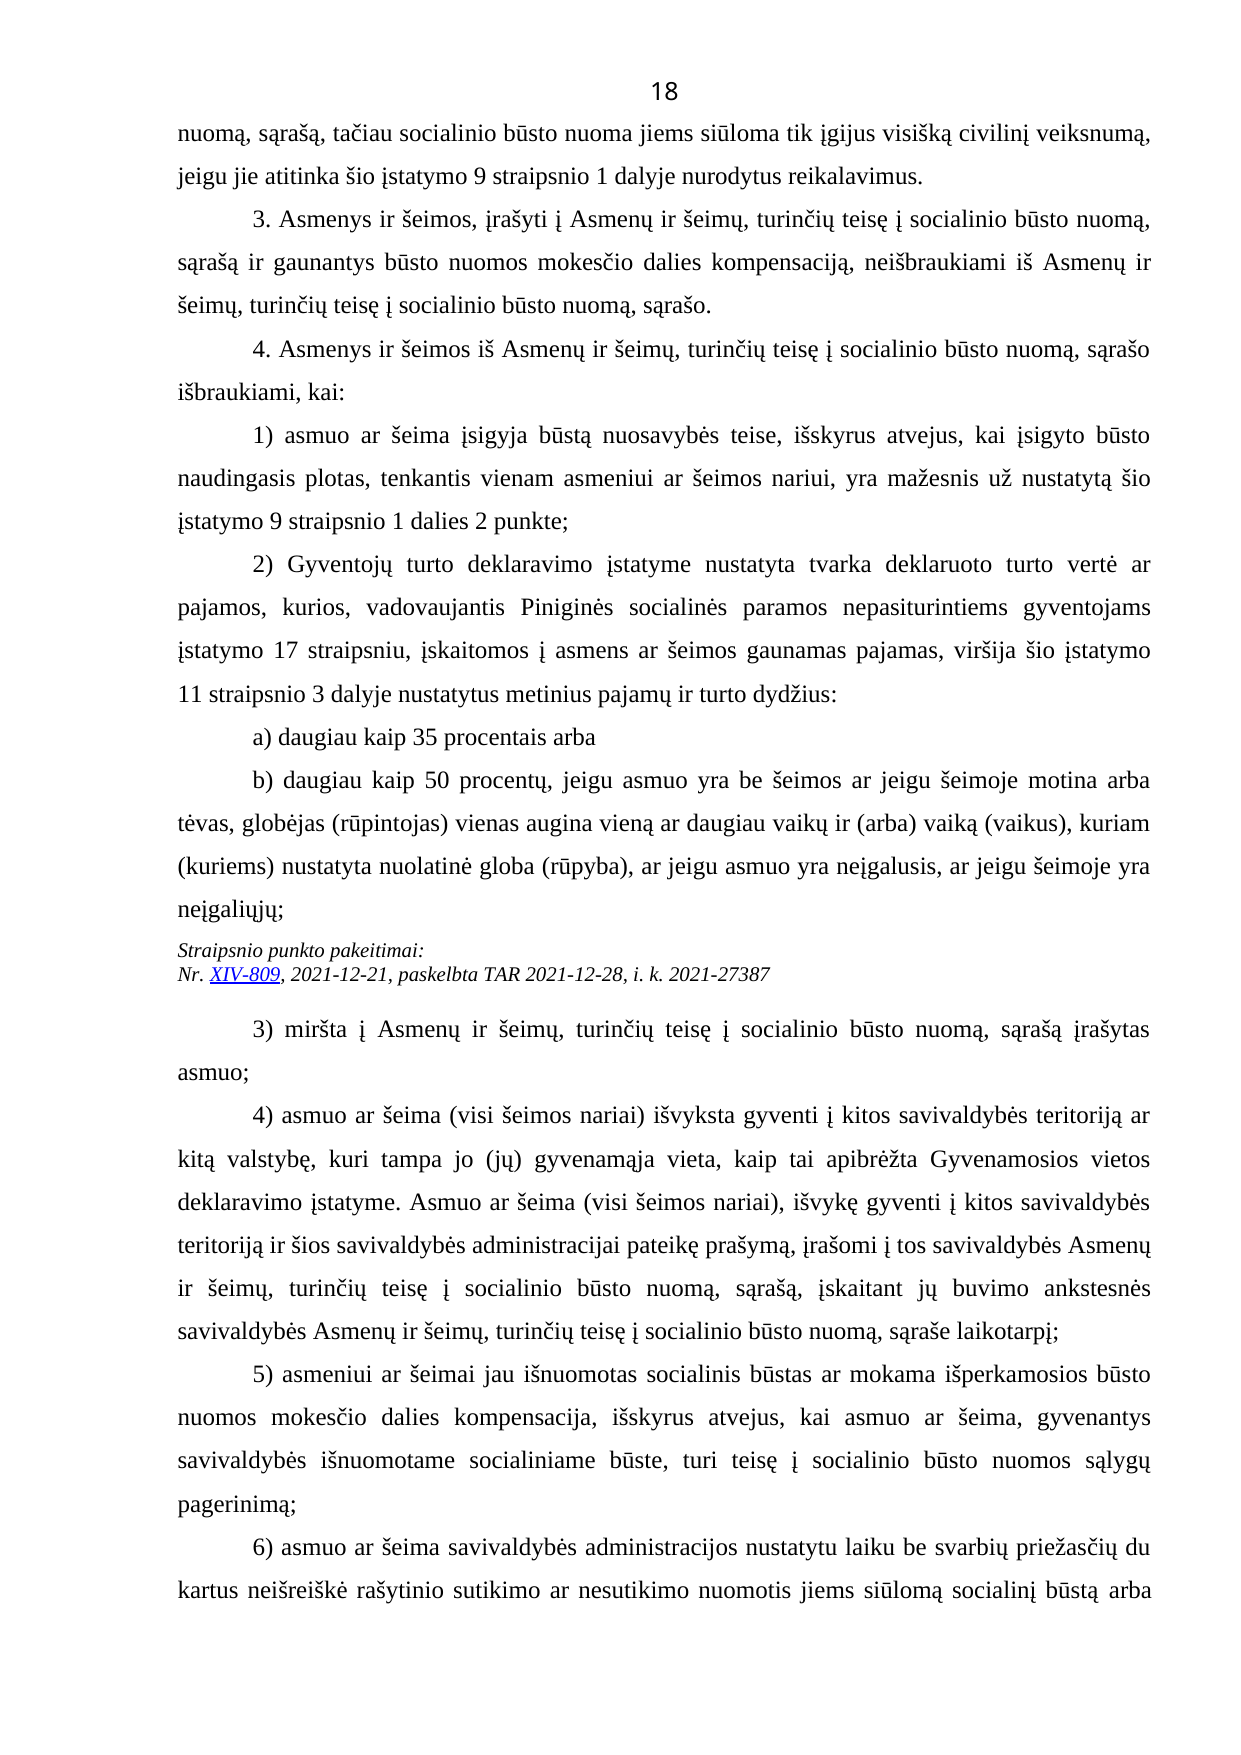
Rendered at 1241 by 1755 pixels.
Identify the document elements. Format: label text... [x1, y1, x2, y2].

text 3. Asmenys ir šeimos, įrašyti į Asmenų ir šeimų, turinčių teisę į socialinio būsto nuomą, sąrašą ir gaunantys būsto nuomos mokesčio dalies kompensaciją, neišbraukiami iš Asmenų ir šeimų, turinčių teisę į socialinio būsto nuomą, sąrašo. [177, 204, 1152, 319]
text 4. Asmenys ir šeimos iš Asmenų ir šeimų, turinčių teisę į socialinio būsto nuomą, sąrašo išbraukiami, kai: [177, 334, 1152, 406]
text 1) asmuo ar šeima įsigyja būstą nuosavybės teise, išskyrus atvejus, kai įsigyto būsto naudingasis plotas, tenkantis vienam asmeniui ar šeimos nariui, yra mažesnis už nustatytą šio įstatymo 9 straipsnio 1 dalies 2 punkte; [177, 420, 1152, 535]
text a) daugiau kaip 35 procentais arba [177, 722, 1152, 751]
text b) daugiau kaip 50 procentų, jeigu asmuo yra be šeimos ar jeigu šeimoje motina arba tėvas, globėjas (rūpintojas) vienas augina vieną ar daugiau vaikų ir (arba) vaiką (vaikus), kuriam (kuriems) nustatyta nuolatinė globa (rūpyba), ar jeigu asmuo yra neįgalusis, ar jeigu šeimoje yra neįgaliųjų; [177, 765, 1152, 923]
text 5) asmeniui ar šeimai jau išnuomotas socialinis būstas ar mokama išperkamosios būsto nuomos mokesčio dalies kompensacija, išskyrus atvejus, kai asmuo ar šeima, gyvenantys savivaldybės išnuomotame socialiniame būste, turi teisę į socialinio būsto nuomos sąlygų pagerinimą; [177, 1359, 1152, 1517]
text 4) asmuo ar šeima (visi šeimos nariai) išvyksta gyventi į kitos savivaldybės teritoriją ar kitą valstybę, kuri tampa jo (jų) gyvenamąja vieta, kaip tai apibrėžta Gyvenamosios vietos deklaravimo įstatyme. Asmuo ar šeima (visi šeimos nariai), išvykę gyventi į kitos savivaldybės teritoriją ir šios savivaldybės administracijai pateikę prašymą, įrašomi į tos savivaldybės Asmenų ir šeimų, turinčių teisę į socialinio būsto nuomą, sąrašą, įskaitant jų buvimo ankstesnės savivaldybės Asmenų ir šeimų, turinčių teisę į socialinio būsto nuomą, sąraše laikotarpį; [177, 1101, 1152, 1345]
text Straipsnio punkto pakeitimai: [177, 937, 1152, 962]
text 3) miršta į Asmenų ir šeimų, turinčių teisę į socialinio būsto nuomą, sąrašą įrašytas asmuo; [177, 1014, 1152, 1086]
text 2) Gyventojų turto deklaravimo įstatyme nustatyta tvarka deklaruoto turto vertė ar pajamos, kurios, vadovaujantis Piniginės socialinės paramos nepasiturintiems gyventojams įstatymo 17 straipsniu, įskaitomos į asmens ar šeimos gaunamas pajamas, viršija šio įstatymo 11 straipsnio 3 dalyje nustatytus metinius pajamų ir turto dydžius: [177, 549, 1152, 707]
text nuomą, sąrašą, tačiau socialinio būsto nuoma jiems siūloma tik įgijus visišką civilinį veiksnumą, jeigu jie atitinka šio įstatymo 9 straipsnio 1 dalyje nurodytus reikalavimus. [177, 118, 1152, 190]
text Nr. XIV-809, 2021-12-21, paskelbta TAR 2021-12-28, i. k. 2021-27387 [177, 962, 1152, 986]
text 6) asmuo ar šeima savivaldybės administracijos nustatytu laiku be svarbių priežasčių du kartus neišreiškė rašytinio sutikimo ar nesutikimo nuomotis jiems siūlomą socialinį būstą arba [177, 1532, 1152, 1604]
